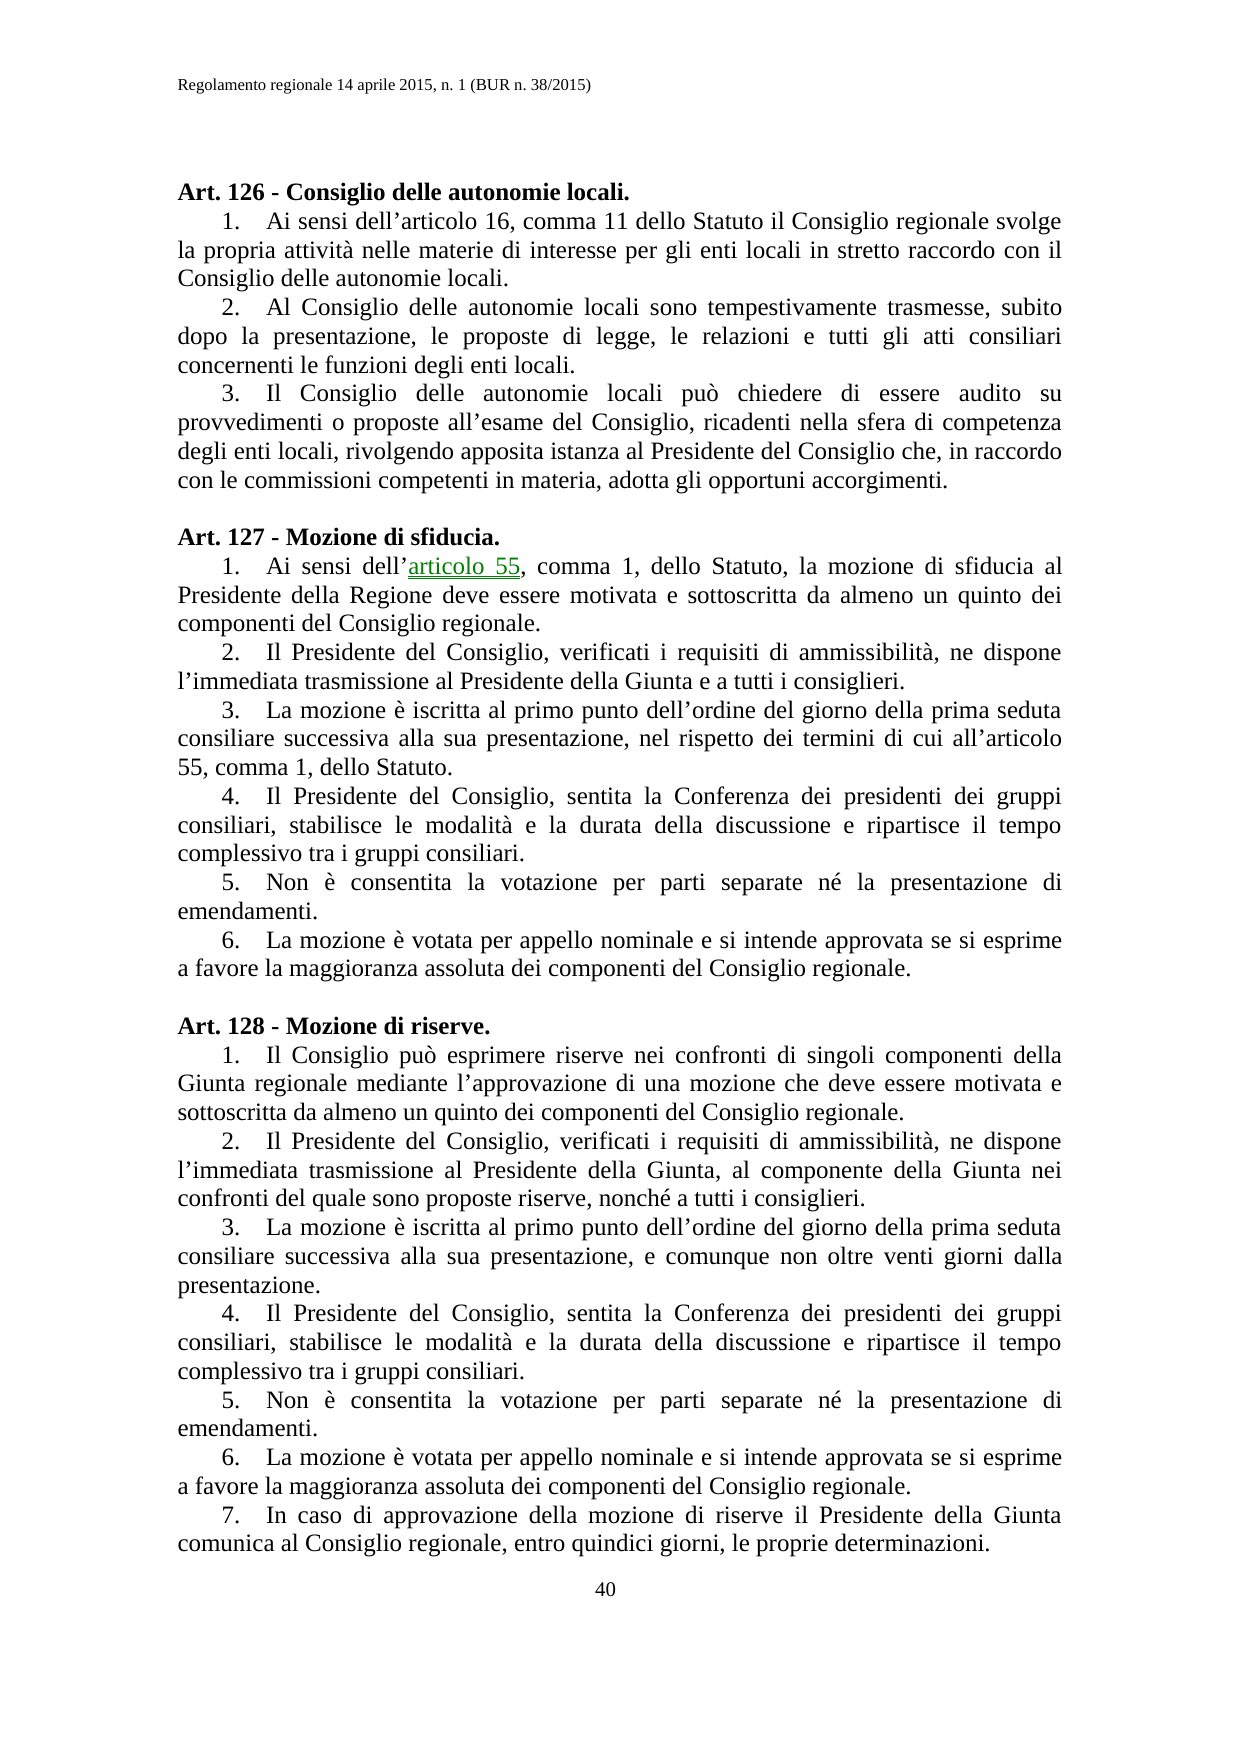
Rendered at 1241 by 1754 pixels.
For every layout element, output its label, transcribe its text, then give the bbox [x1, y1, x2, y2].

subtitle Art. 127 - Mozione di sfiducia. [177, 522, 1063, 551]
text 6. La mozione è votata per appello nominale e si intende approvata se si esprime a favore la maggioranza assoluta dei componenti del Consiglio regionale. [177, 925, 1063, 982]
subtitle Art. 126 - Consiglio delle autonomie locali. [177, 177, 1063, 206]
text 2. Il Presidente del Consiglio, verificati i requisiti di ammissibilità, ne dispone l’immediata trasmissione al Presidente della Giunta, al componente della Giunta nei confronti del quale sono proposte riserve, nonché a tutti i consiglieri. [177, 1126, 1063, 1212]
text 5. Non è consentita la votazione per parti separate né la presentazione di emendamenti. [177, 1385, 1063, 1442]
text 1. Ai sensi dell’articolo 16, comma 11 dello Statuto il Consiglio regionale svolge la propria attività nelle materie di interesse per gli enti locali in stretto raccordo con il Consiglio delle autonomie locali. [177, 206, 1063, 292]
text 1. Il Consiglio può esprimere riserve nei confronti di singoli componenti della Giunta regionale mediante l’approvazione di una mozione che deve essere motivata e sottoscritta da almeno un quinto dei componenti del Consiglio regionale. [177, 1040, 1063, 1126]
subtitle Art. 128 - Mozione di riserve. [177, 1011, 1063, 1040]
text 6. La mozione è votata per appello nominale e si intende approvata se si esprime a favore la maggioranza assoluta dei componenti del Consiglio regionale. [177, 1442, 1063, 1500]
text 2. Al Consiglio delle autonomie locali sono tempestivamente trasmesse, subito dopo la presentazione, le proposte di legge, le relazioni e tutti gli atti consiliari concernenti le funzioni degli enti locali. [177, 292, 1063, 378]
text 4. Il Presidente del Consiglio, sentita la Conferenza dei presidenti dei gruppi consiliari, stabilisce le modalità e la durata della discussione e ripartisce il tempo complessivo tra i gruppi consiliari. [177, 1298, 1063, 1385]
text 4. Il Presidente del Consiglio, sentita la Conferenza dei presidenti dei gruppi consiliari, stabilisce le modalità e la durata della discussione e ripartisce il tempo complessivo tra i gruppi consiliari. [177, 781, 1063, 867]
text 3. La mozione è iscritta al primo punto dell’ordine del giorno della prima seduta consiliare successiva alla sua presentazione, nel rispetto dei termini di cui all’articolo 55, comma 1, dello Statuto. [177, 695, 1063, 781]
text 5. Non è consentita la votazione per parti separate né la presentazione di emendamenti. [177, 867, 1063, 925]
text 1. Ai sensi dell’/leggi/2012/12st0001.html#art55articolo 55, comma 1, dello Statuto, la mozione di sfiducia al Presidente della Regione deve essere motivata e sottoscritta da almeno un quinto dei componenti del Consiglio regionale. [177, 551, 1063, 637]
text 2. Il Presidente del Consiglio, verificati i requisiti di ammissibilità, ne dispone l’immediata trasmissione al Presidente della Giunta e a tutti i consiglieri. [177, 637, 1063, 695]
text 3. Il Consiglio delle autonomie locali può chiedere di essere audito su provvedimenti o proposte all’esame del Consiglio, ricadenti nella sfera di competenza degli enti locali, rivolgendo apposita istanza al Presidente del Consiglio che, in raccordo con le commissioni competenti in materia, adotta gli opportuni accorgimenti. [177, 378, 1063, 493]
text 7. In caso di approvazione della mozione di riserve il Presidente della Giunta comunica al Consiglio regionale, entro quindici giorni, le proprie determinazioni. [177, 1500, 1063, 1557]
text 3. La mozione è iscritta al primo punto dell’ordine del giorno della prima seduta consiliare successiva alla sua presentazione, e comunque non oltre venti giorni dalla presentazione. [177, 1212, 1063, 1298]
